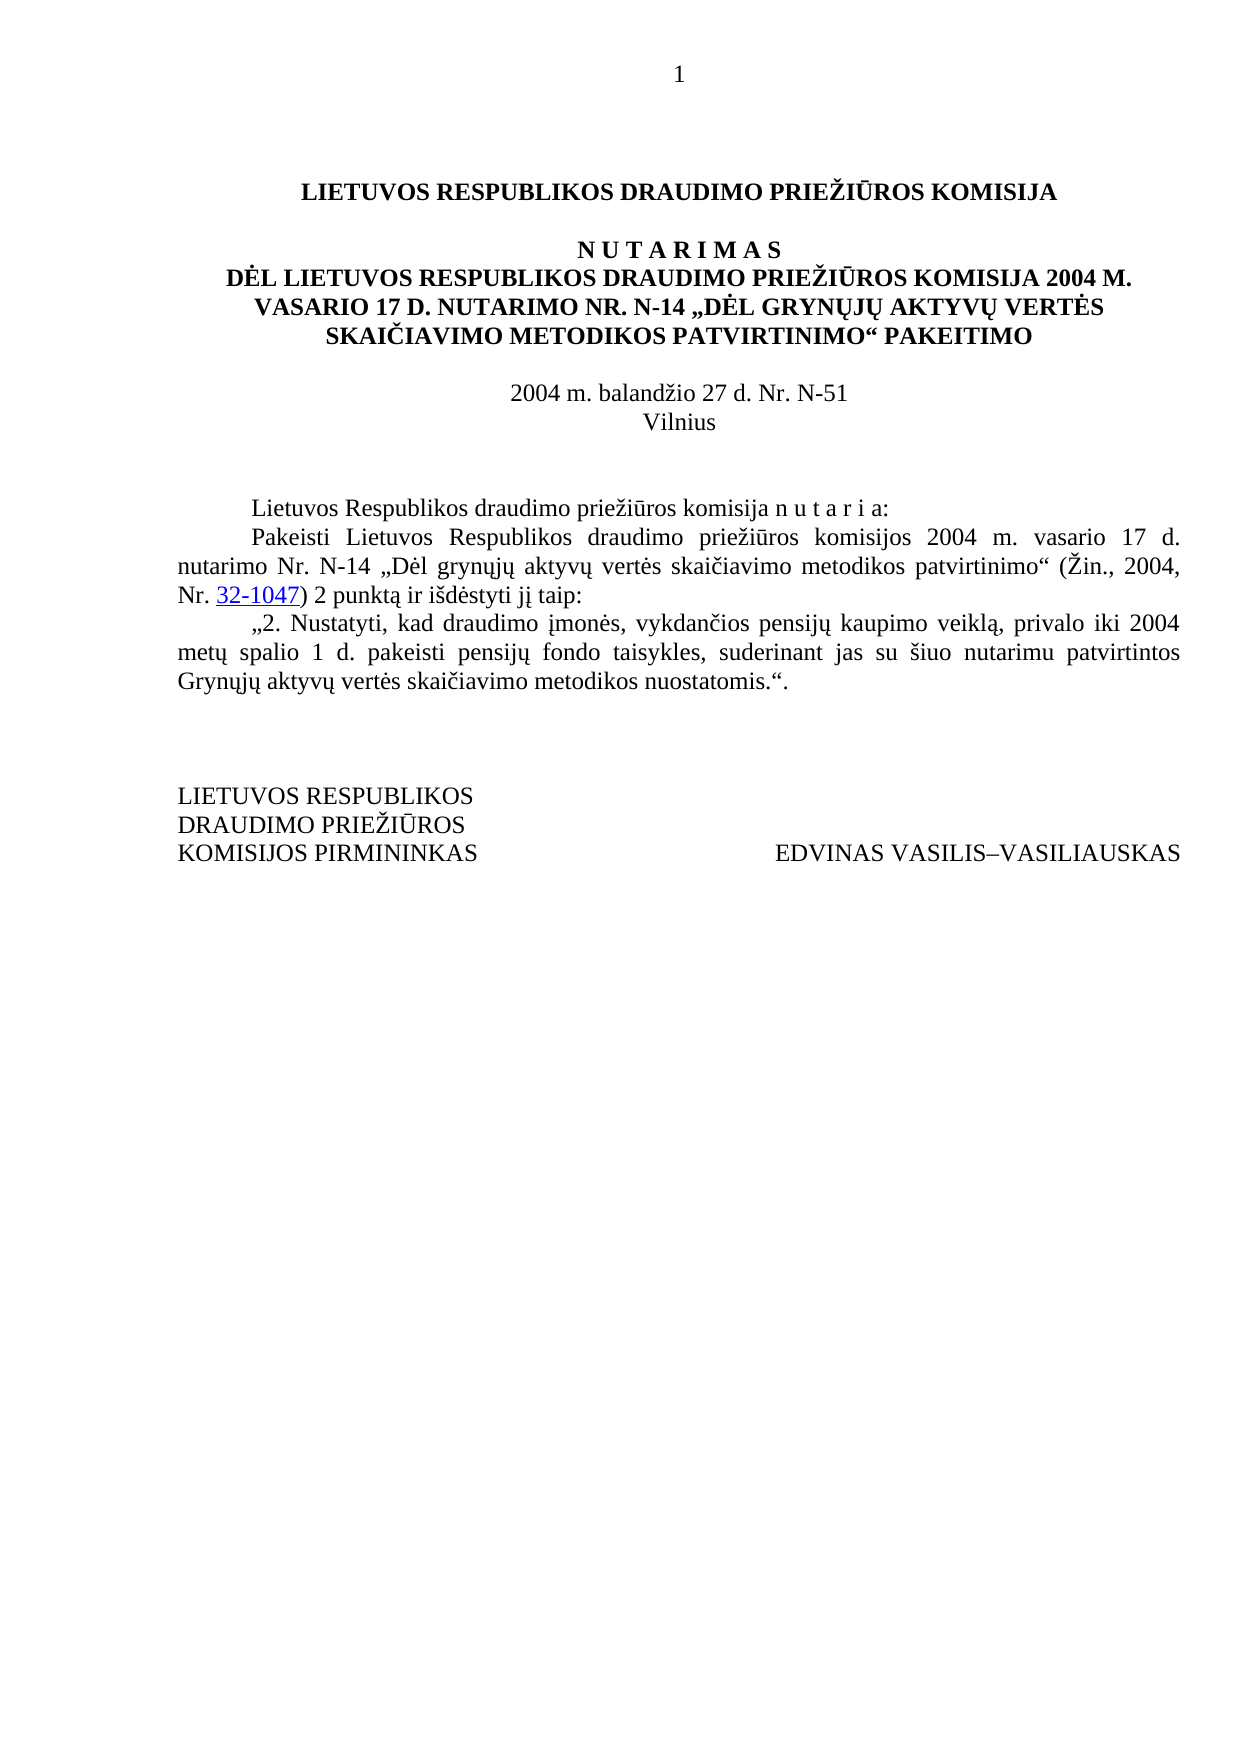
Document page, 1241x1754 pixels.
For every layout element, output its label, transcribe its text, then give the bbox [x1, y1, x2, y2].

text „2. Nustatyti, kad draudimo įmonės, vykdančios pensijų kaupimo veiklą, privalo iki 2004 metų spalio 1 d. pakeisti pensijų fondo taisykles, suderinant jas su šiuo nutarimu patvirtintos Grynųjų aktyvų vertės skaičiavimo metodikos nuostatomis.“. [177, 608, 1181, 695]
text DĖL LIETUVOS RESPUBLIKOS DRAUDIMO PRIEŽIŪROS KOMISIJA 2004 M. VASARIO 17 D. NUTARIMO NR. N-14 „DĖL GRYNŲJŲ AKTYVŲ VERTĖS SKAIČIAVIMO METODIKOS PATVIRTINIMO“ PAKEITIMO [177, 263, 1181, 350]
text Pakeisti Lietuvos Respublikos draudimo priežiūros komisijos 2004 m. vasario 17 d. nutarimo Nr. N-14 „Dėl grynųjų aktyvų vertės skaičiavimo metodikos patvirtinimo“ (Žin., 2004, Nr. 32-1047) 2 punktą ir išdėstyti jį taip: [177, 522, 1181, 608]
text draudimo priežiūros [177, 810, 1181, 838]
text Lietuvos Respublikos draudimo priežiūros komisija nutaria: [177, 493, 1181, 522]
text N U T A R I M A S [177, 235, 1181, 263]
text LIETUVOS RESPUBLIKOS DRAUDIMO PRIEŽIŪROS KOMISIJA [177, 177, 1181, 206]
text Lietuvos Respublikos [177, 781, 1181, 810]
text Vilnius [177, 407, 1181, 436]
text 2004 m. balandžio 27 d. Nr. N-51 [177, 378, 1181, 407]
text komisijos pirmininkas Edvinas Vasilis–Vasiliauskas [177, 838, 1181, 867]
